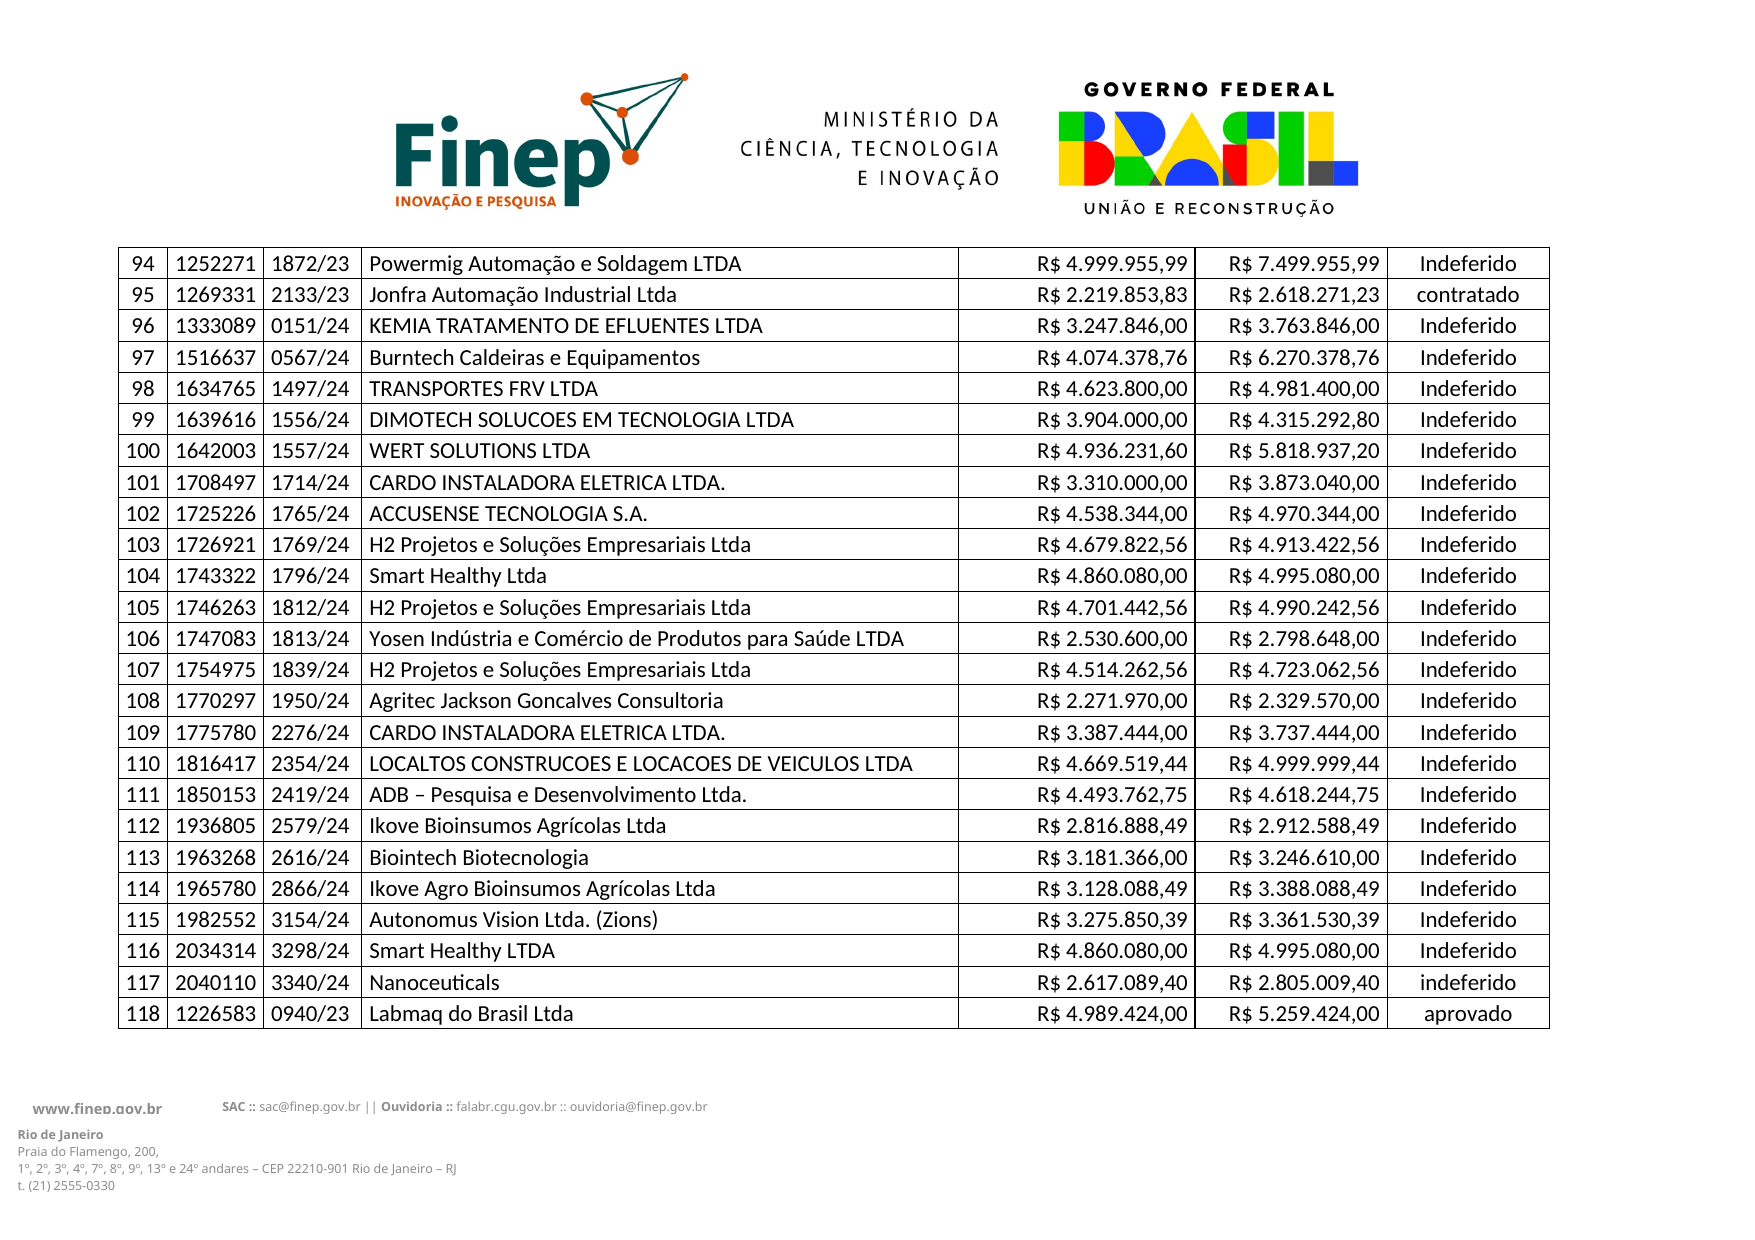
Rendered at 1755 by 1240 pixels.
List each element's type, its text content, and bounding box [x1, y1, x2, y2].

table_cell Ikove Bioinsumos Agrícolas Ltda [362, 810, 958, 841]
table_cell H2 Projetos e Soluções Empresariais Ltda [362, 592, 958, 622]
table_cell 1813/24 [264, 623, 361, 653]
table_cell 1516637 [168, 342, 263, 372]
table_cell R$ 3.246.610,00 [1196, 842, 1387, 872]
table_cell R$ 4.701.442,56 [959, 592, 1194, 622]
table_cell Indeferido [1388, 748, 1549, 778]
table_cell R$ 4.538.344,00 [959, 498, 1194, 528]
table_cell 101 [119, 467, 167, 497]
table_cell R$ 3.387.444,00 [959, 717, 1194, 747]
table_cell R$ 4.679.822,56 [959, 529, 1194, 559]
table_cell Smart Healthy LTDA [362, 935, 958, 966]
table_cell 1796/24 [264, 560, 361, 591]
table_cell 94 [119, 248, 167, 278]
table_cell R$ 4.995.080,00 [1196, 935, 1387, 966]
table_cell 2579/24 [264, 810, 361, 841]
table_cell 96 [119, 310, 167, 341]
table_cell 2616/24 [264, 842, 361, 872]
table_cell R$ 4.981.400,00 [1196, 373, 1387, 403]
table_cell Indeferido [1388, 685, 1549, 716]
table_cell Yosen Indústria e Comércio de Produtos para Saúde LTDA [362, 623, 958, 653]
table_cell 106 [119, 623, 167, 653]
table_cell R$ 5.818.937,20 [1196, 435, 1387, 466]
table_cell 113 [119, 842, 167, 872]
table_cell 1747083 [168, 623, 263, 653]
table_cell Indeferido [1388, 310, 1549, 341]
table_cell 1642003 [168, 435, 263, 466]
table_cell Indeferido [1388, 873, 1549, 903]
table_cell R$ 4.860.080,00 [959, 560, 1194, 591]
table_cell Powermig Automação e Soldagem LTDA [362, 248, 958, 278]
table_cell 97 [119, 342, 167, 372]
table_cell R$ 3.310.000,00 [959, 467, 1194, 497]
table_cell R$ 2.798.648,00 [1196, 623, 1387, 653]
table_cell R$ 3.388.088,49 [1196, 873, 1387, 903]
table_cell 3340/24 [264, 967, 361, 997]
table_cell R$ 4.989.424,00 [959, 998, 1194, 1028]
table_cell R$ 7.499.955,99 [1196, 248, 1387, 278]
table_cell R$ 2.219.853,83 [959, 279, 1194, 309]
table_cell LOCALTOS CONSTRUCOES E LOCACOES DE VEICULOS LTDA [362, 748, 958, 778]
table_cell 100 [119, 435, 167, 466]
table_cell R$ 6.270.378,76 [1196, 342, 1387, 372]
table_cell Indeferido [1388, 342, 1549, 372]
table_cell Indeferido [1388, 717, 1549, 747]
table_cell Labmaq do Brasil Ltda [362, 998, 958, 1028]
table_cell 2354/24 [264, 748, 361, 778]
table_cell TRANSPORTES FRV LTDA [362, 373, 958, 403]
table_cell indeferido [1388, 967, 1549, 997]
table_cell R$ 4.623.800,00 [959, 373, 1194, 403]
table_cell Indeferido [1388, 404, 1549, 434]
table_cell CARDO INSTALADORA ELETRICA LTDA. [362, 467, 958, 497]
table_cell contratado [1388, 279, 1549, 309]
table_cell Ikove Agro Bioinsumos Agrícolas Ltda [362, 873, 958, 903]
table_cell 1850153 [168, 779, 263, 809]
table_cell 2034314 [168, 935, 263, 966]
table_cell Indeferido [1388, 592, 1549, 622]
table_cell Indeferido [1388, 435, 1549, 466]
table_cell 111 [119, 779, 167, 809]
table_cell 107 [119, 654, 167, 684]
table_cell 1950/24 [264, 685, 361, 716]
table_cell DIMOTECH SOLUCOES EM TECNOLOGIA LTDA [362, 404, 958, 434]
table_cell 1816417 [168, 748, 263, 778]
table_cell R$ 2.618.271,23 [1196, 279, 1387, 309]
table_cell 95 [119, 279, 167, 309]
table_cell 1965780 [168, 873, 263, 903]
table_cell R$ 3.763.846,00 [1196, 310, 1387, 341]
table_cell 108 [119, 685, 167, 716]
table_cell 0151/24 [264, 310, 361, 341]
table_cell 0567/24 [264, 342, 361, 372]
table_cell 105 [119, 592, 167, 622]
table_cell R$ 2.271.970,00 [959, 685, 1194, 716]
table_cell 1872/23 [264, 248, 361, 278]
table_cell Indeferido [1388, 654, 1549, 684]
table_cell Biointech Biotecnologia [362, 842, 958, 872]
table_cell H2 Projetos e Soluções Empresariais Ltda [362, 654, 958, 684]
table_cell R$ 4.936.231,60 [959, 435, 1194, 466]
table_cell R$ 4.669.519,44 [959, 748, 1194, 778]
table_cell 1634765 [168, 373, 263, 403]
table_cell R$ 3.247.846,00 [959, 310, 1194, 341]
table_cell 2040110 [168, 967, 263, 997]
table_cell 1812/24 [264, 592, 361, 622]
table_cell R$ 3.275.850,39 [959, 904, 1194, 934]
table_cell 1252271 [168, 248, 263, 278]
table_cell R$ 2.805.009,40 [1196, 967, 1387, 997]
table_cell 1839/24 [264, 654, 361, 684]
table_cell R$ 2.912.588,49 [1196, 810, 1387, 841]
table_cell 1936805 [168, 810, 263, 841]
table_cell Smart Healthy Ltda [362, 560, 958, 591]
table_cell 1982552 [168, 904, 263, 934]
table_cell Autonomus Vision Ltda. (Zions) [362, 904, 958, 934]
table_cell 116 [119, 935, 167, 966]
table_cell 1963268 [168, 842, 263, 872]
table_cell 3298/24 [264, 935, 361, 966]
table_cell 2133/23 [264, 279, 361, 309]
table_cell Indeferido [1388, 248, 1549, 278]
table_cell R$ 3.904.000,00 [959, 404, 1194, 434]
table_cell 115 [119, 904, 167, 934]
table_cell ACCUSENSE TECNOLOGIA S.A. [362, 498, 958, 528]
table_cell R$ 3.128.088,49 [959, 873, 1194, 903]
table_cell 109 [119, 717, 167, 747]
table_cell 114 [119, 873, 167, 903]
table_cell 1333089 [168, 310, 263, 341]
table_cell 1725226 [168, 498, 263, 528]
table_cell Indeferido [1388, 904, 1549, 934]
table_cell Indeferido [1388, 498, 1549, 528]
table_cell 1743322 [168, 560, 263, 591]
table_cell R$ 2.816.888,49 [959, 810, 1194, 841]
table_cell H2 Projetos e Soluções Empresariais Ltda [362, 529, 958, 559]
table_cell 1754975 [168, 654, 263, 684]
table_cell Indeferido [1388, 779, 1549, 809]
table_cell R$ 4.999.955,99 [959, 248, 1194, 278]
table_cell 110 [119, 748, 167, 778]
table_cell Indeferido [1388, 935, 1549, 966]
table_cell R$ 3.873.040,00 [1196, 467, 1387, 497]
table_cell R$ 4.913.422,56 [1196, 529, 1387, 559]
table_cell 1746263 [168, 592, 263, 622]
table_cell ADB – Pesquisa e Desenvolvimento Ltda. [362, 779, 958, 809]
table_cell R$ 5.259.424,00 [1196, 998, 1387, 1028]
table_cell 0940/23 [264, 998, 361, 1028]
table_cell Indeferido [1388, 373, 1549, 403]
table_cell 1765/24 [264, 498, 361, 528]
table_cell 1714/24 [264, 467, 361, 497]
table_cell R$ 2.329.570,00 [1196, 685, 1387, 716]
table_cell Agritec Jackson Goncalves Consultoria [362, 685, 958, 716]
table_cell 1775780 [168, 717, 263, 747]
table_cell 1556/24 [264, 404, 361, 434]
table_cell 1226583 [168, 998, 263, 1028]
table_cell R$ 4.618.244,75 [1196, 779, 1387, 809]
table_cell 98 [119, 373, 167, 403]
table_cell 99 [119, 404, 167, 434]
table_cell aprovado [1388, 998, 1549, 1028]
table_cell KEMIA TRATAMENTO DE EFLUENTES LTDA [362, 310, 958, 341]
table_cell R$ 4.860.080,00 [959, 935, 1194, 966]
table_cell 1769/24 [264, 529, 361, 559]
table_cell 112 [119, 810, 167, 841]
table_cell R$ 4.970.344,00 [1196, 498, 1387, 528]
table_cell Indeferido [1388, 467, 1549, 497]
table_cell 1726921 [168, 529, 263, 559]
table_cell R$ 4.074.378,76 [959, 342, 1194, 372]
table_cell Indeferido [1388, 810, 1549, 841]
table_cell 117 [119, 967, 167, 997]
table_cell 102 [119, 498, 167, 528]
table_cell Indeferido [1388, 842, 1549, 872]
table_cell 104 [119, 560, 167, 591]
table_cell 1497/24 [264, 373, 361, 403]
table_cell 1557/24 [264, 435, 361, 466]
table_cell 118 [119, 998, 167, 1028]
table_cell 2276/24 [264, 717, 361, 747]
table_cell 2866/24 [264, 873, 361, 903]
table_cell R$ 3.181.366,00 [959, 842, 1194, 872]
table_cell CARDO INSTALADORA ELETRICA LTDA. [362, 717, 958, 747]
table_cell R$ 4.315.292,80 [1196, 404, 1387, 434]
table_cell R$ 4.995.080,00 [1196, 560, 1387, 591]
table_cell R$ 3.361.530,39 [1196, 904, 1387, 934]
table_cell 3154/24 [264, 904, 361, 934]
table_cell Nanoceuticals [362, 967, 958, 997]
table_cell R$ 4.990.242,56 [1196, 592, 1387, 622]
table_cell R$ 3.737.444,00 [1196, 717, 1387, 747]
table_cell Jonfra Automação Industrial Ltda [362, 279, 958, 309]
table_cell 1269331 [168, 279, 263, 309]
table_cell 103 [119, 529, 167, 559]
table_cell R$ 4.493.762,75 [959, 779, 1194, 809]
table_cell R$ 2.530.600,00 [959, 623, 1194, 653]
table_cell Indeferido [1388, 529, 1549, 559]
table_cell Indeferido [1388, 560, 1549, 591]
table_cell R$ 4.514.262,56 [959, 654, 1194, 684]
table_cell R$ 4.723.062,56 [1196, 654, 1387, 684]
table_cell 1770297 [168, 685, 263, 716]
table_cell Burntech Caldeiras e Equipamentos [362, 342, 958, 372]
table_cell R$ 4.999.999,44 [1196, 748, 1387, 778]
table_cell R$ 2.617.089,40 [959, 967, 1194, 997]
table_cell 1639616 [168, 404, 263, 434]
table_cell Indeferido [1388, 623, 1549, 653]
table_cell 2419/24 [264, 779, 361, 809]
table_cell WERT SOLUTIONS LTDA [362, 435, 958, 466]
table_cell 1708497 [168, 467, 263, 497]
